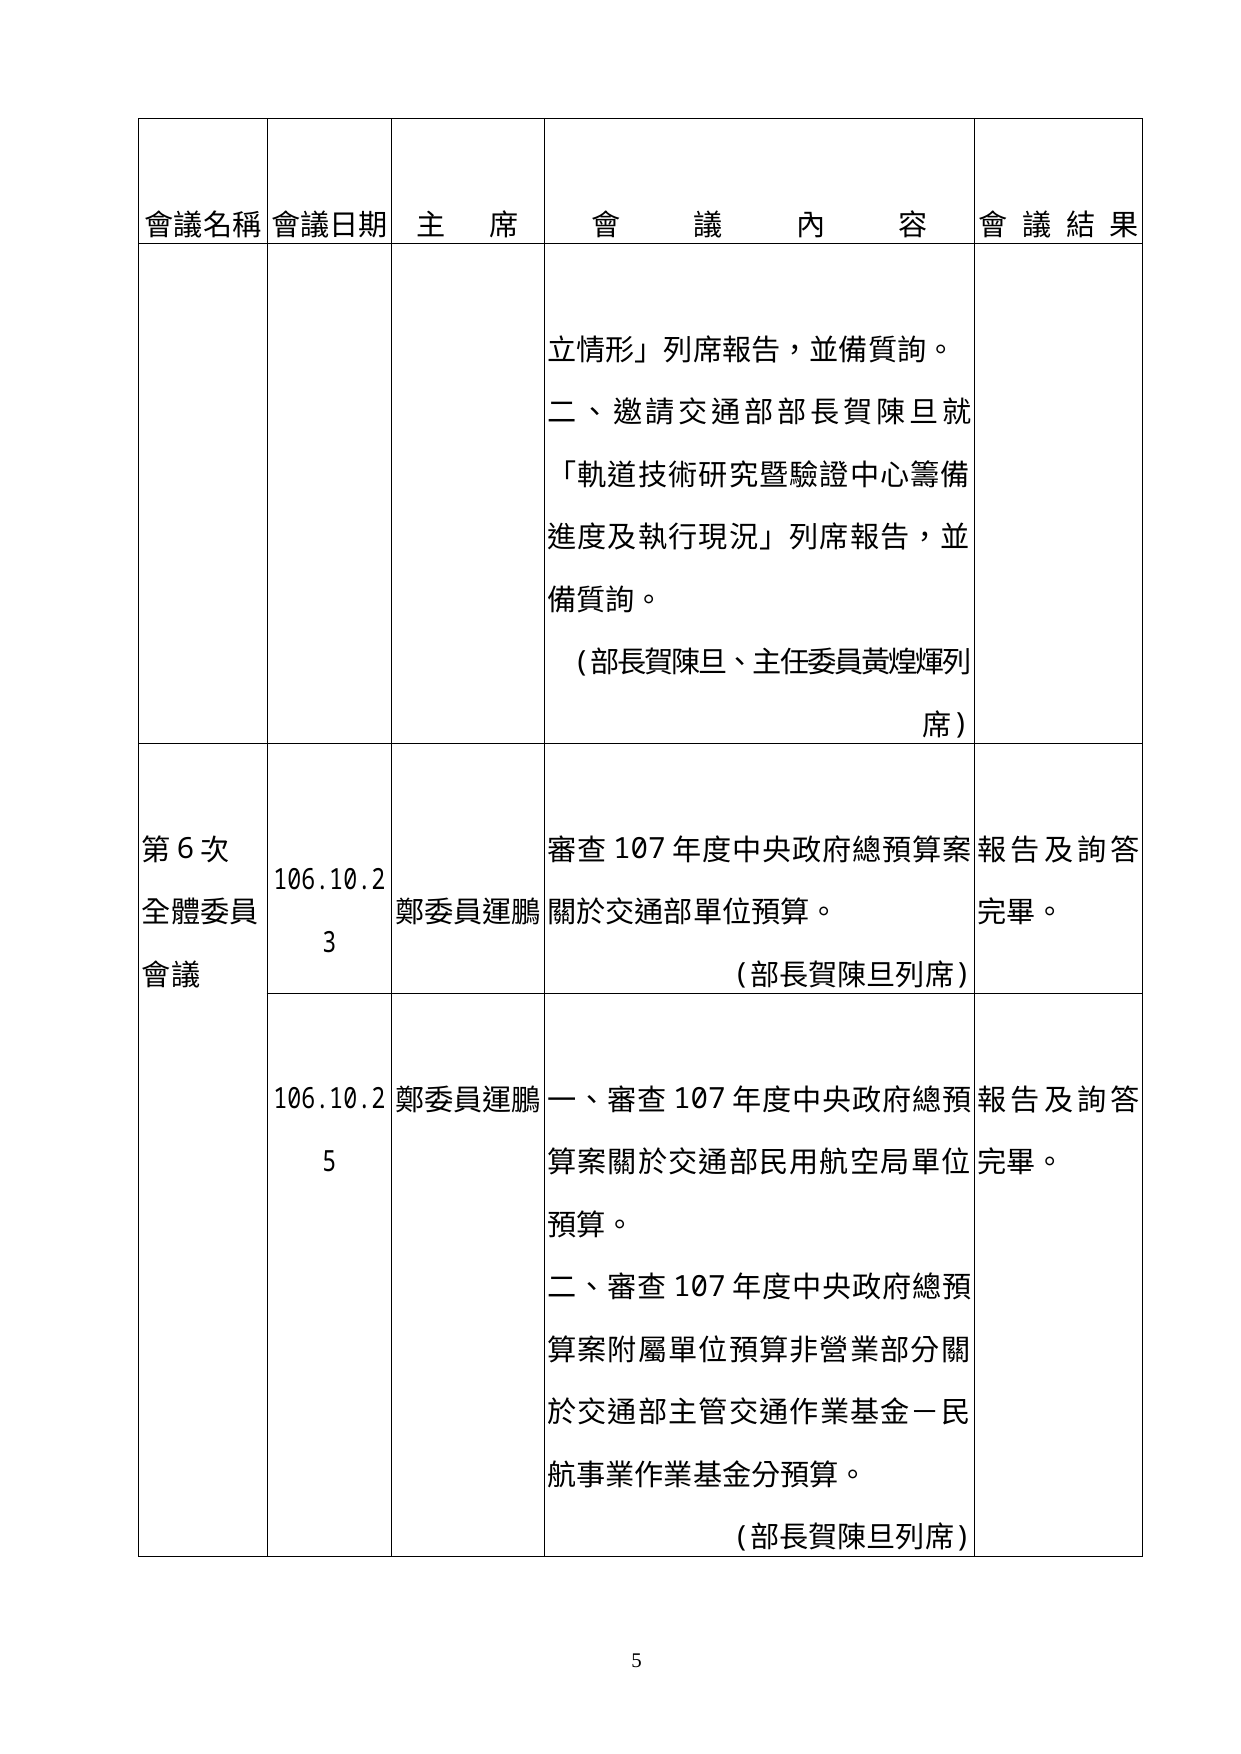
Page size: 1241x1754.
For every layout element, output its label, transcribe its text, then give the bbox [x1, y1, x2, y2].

table_cell 報告及詢答完畢。 [975, 994, 1142, 1556]
table_header 主 席 [392, 119, 544, 243]
table_cell [139, 244, 267, 743]
table_cell 立情形」列席報告，並備質詢。 二、邀請交通部部長賀陳旦就「軌道技術研究暨驗證中心籌備進度及執行現況」列席報告，並備質詢。 (部長賀陳旦、主任委員黃煌煇列席) [545, 244, 974, 743]
table_cell 鄭委員運鵬 [392, 994, 544, 1556]
table_header 會議名稱 [139, 119, 267, 243]
table_header 會議日期 [268, 119, 391, 243]
table_cell 鄭委員運鵬 [392, 744, 544, 993]
table_header 會 議 內 容 [545, 119, 974, 243]
table_cell 第6次 全體委員 會議 [139, 744, 267, 1556]
table_cell 一、審查107年度中央政府總預算案關於交通部民用航空局單位預算。 二、審查107年度中央政府總預算案附屬單位預算非營業部分關於交通部主管交通作業基金－民航事業作業基金分預算。 (部長賀陳旦列席) [545, 994, 974, 1556]
table_cell 106.10.25 [268, 994, 391, 1556]
table_cell 審查107年度中央政府總預算案關於交通部單位預算。 (部長賀陳旦列席) [545, 744, 974, 993]
table_cell [975, 244, 1142, 743]
table_cell [268, 244, 391, 743]
table_cell 106.10.23 [268, 744, 391, 993]
table_header 會 議 結 果 [975, 119, 1142, 243]
table_cell [392, 244, 544, 743]
table_cell 報告及詢答完畢。 [975, 744, 1142, 993]
